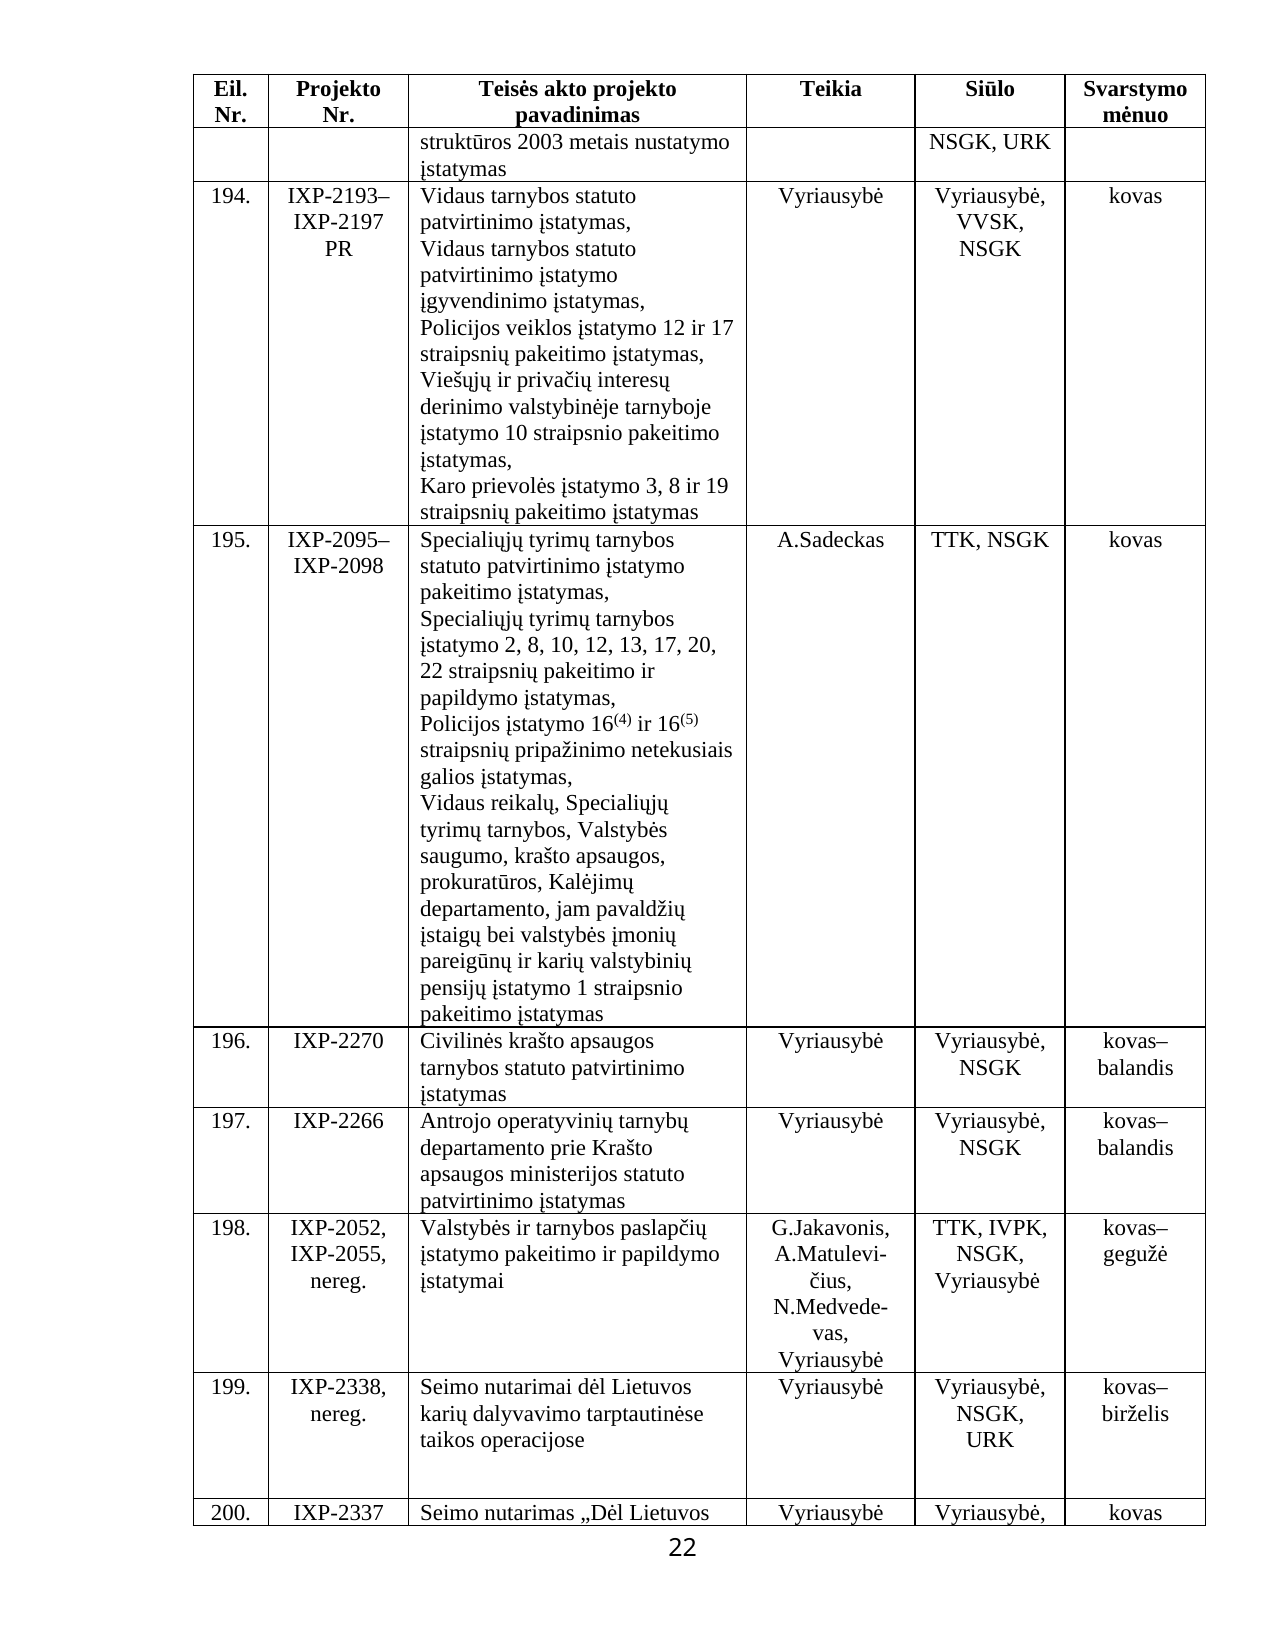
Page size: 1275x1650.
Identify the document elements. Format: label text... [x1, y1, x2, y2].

table_cell Vidaus tarnybos statuto patvirtinimo įstatymas, Vidaus tarnybos statuto patvirtinimo įstatymo įgyvendinimo įstatymas, Policijos veiklos įstatymo 12 ir 17 straipsnių pakeitimo įstatymas, Viešųjų ir privačių interesų derinimo valstybinėje tarnyboje įstatymo 10 straipsnio pakeitimo įstatymas, Karo prievolės įstatymo 3, 8 ir 19 straipsnių pakeitimo įstatymas [409, 182, 746, 525]
table_cell IXP-2193– IXP-2197 PR [269, 182, 408, 525]
table_cell IXP-2095– IXP-2098 [269, 526, 408, 1026]
table_cell kovas–balandis [1066, 1028, 1205, 1107]
table_cell kovas–gegužė [1066, 1214, 1205, 1372]
table_cell Valstybės ir tarnybos paslapčių įstatymo pakeitimo ir papildymo įstatymai [409, 1214, 746, 1372]
table_cell Antrojo operatyvinių tarnybų departamento prie Krašto apsaugos ministerijos statuto patvirtinimo įstatymas [409, 1108, 746, 1213]
table_cell Seimo nutarimai dėl Lietuvos karių dalyvavimo tarptautinėse taikos operacijose [409, 1373, 746, 1498]
table_cell [194, 128, 268, 181]
table_cell Vyriausybė [747, 1108, 914, 1213]
table_cell [269, 128, 408, 181]
table_cell kovas [1066, 182, 1205, 525]
table_cell IXP-2052, IXP-2055, nereg. [269, 1214, 408, 1372]
table_header Projekto Nr. [269, 75, 408, 127]
table_cell Vyriausybė, NSGK [916, 1108, 1064, 1213]
table_cell IXP-2338, nereg. [269, 1373, 408, 1498]
table_cell Vyriausybė [747, 1499, 914, 1525]
table_cell Vyriausybė, NSGK, URK [916, 1373, 1064, 1498]
table_cell Vyriausybė [747, 182, 914, 525]
table_cell 196. [194, 1028, 268, 1107]
table_cell TTK, NSGK [916, 526, 1064, 1026]
table_cell [1066, 128, 1205, 181]
table_cell kovas–balandis [1066, 1108, 1205, 1213]
table_cell A.Sadeckas [747, 526, 914, 1026]
table_header Svarstymo mėnuo [1066, 75, 1205, 127]
table_cell Vyriausybė, NSGK [916, 1028, 1064, 1107]
table_cell 198. [194, 1214, 268, 1372]
table_cell Vyriausybė [747, 1028, 914, 1107]
table_cell NSGK, URK [916, 128, 1064, 181]
table_cell G.Jakavonis, A.Matulevi-čius, N.Medvede-vas, Vyriausybė [747, 1214, 914, 1372]
table_header Siūlo [916, 75, 1064, 127]
table_cell Vyriausybė, VVSK, NSGK [916, 182, 1064, 525]
table_header Teisės akto projekto pavadinimas [409, 75, 746, 127]
table_cell 195. [194, 526, 268, 1026]
table_cell kovas–birželis [1066, 1373, 1205, 1498]
table_cell Civilinės krašto apsaugos tarnybos statuto patvirtinimo įstatymas [409, 1028, 746, 1107]
table_cell Specialiųjų tyrimų tarnybos statuto patvirtinimo įstatymo pakeitimo įstatymas, Specialiųjų tyrimų tarnybos įstatymo 2, 8, 10, 12, 13, 17, 20, 22 straipsnių pakeitimo ir papildymo įstatymas, Policijos įstatymo 16(4) ir 16(5) straipsnių pripažinimo netekusiais galios įstatymas, Vidaus reikalų, Specialiųjų tyrimų tarnybos, Valstybės saugumo, krašto apsaugos, prokuratūros, Kalėjimų departamento, jam pavaldžių įstaigų bei valstybės įmonių pareigūnų ir karių valstybinių pensijų įstatymo 1 straipsnio pakeitimo įstatymas [409, 526, 746, 1026]
table_cell kovas [1066, 1499, 1205, 1525]
table_header Teikia [747, 75, 914, 127]
table_cell [747, 128, 914, 181]
table_cell IXP-2337 [269, 1499, 408, 1525]
table_cell Seimo nutarimas „Dėl Lietuvos [409, 1499, 746, 1525]
table_cell 200. [194, 1499, 268, 1525]
table_cell 197. [194, 1108, 268, 1213]
table_cell 194. [194, 182, 268, 525]
table_cell Vyriausybė, [916, 1499, 1064, 1525]
table_cell struktūros 2003 metais nustatymo įstatymas [409, 128, 746, 181]
table_cell IXP-2266 [269, 1108, 408, 1213]
table_cell Vyriausybė [747, 1373, 914, 1498]
table_header Eil. Nr. [194, 75, 268, 127]
table_cell IXP-2270 [269, 1028, 408, 1107]
table_cell 199. [194, 1373, 268, 1498]
table_cell kovas [1066, 526, 1205, 1026]
table_cell TTK, IVPK, NSGK, Vyriausybė [916, 1214, 1064, 1372]
